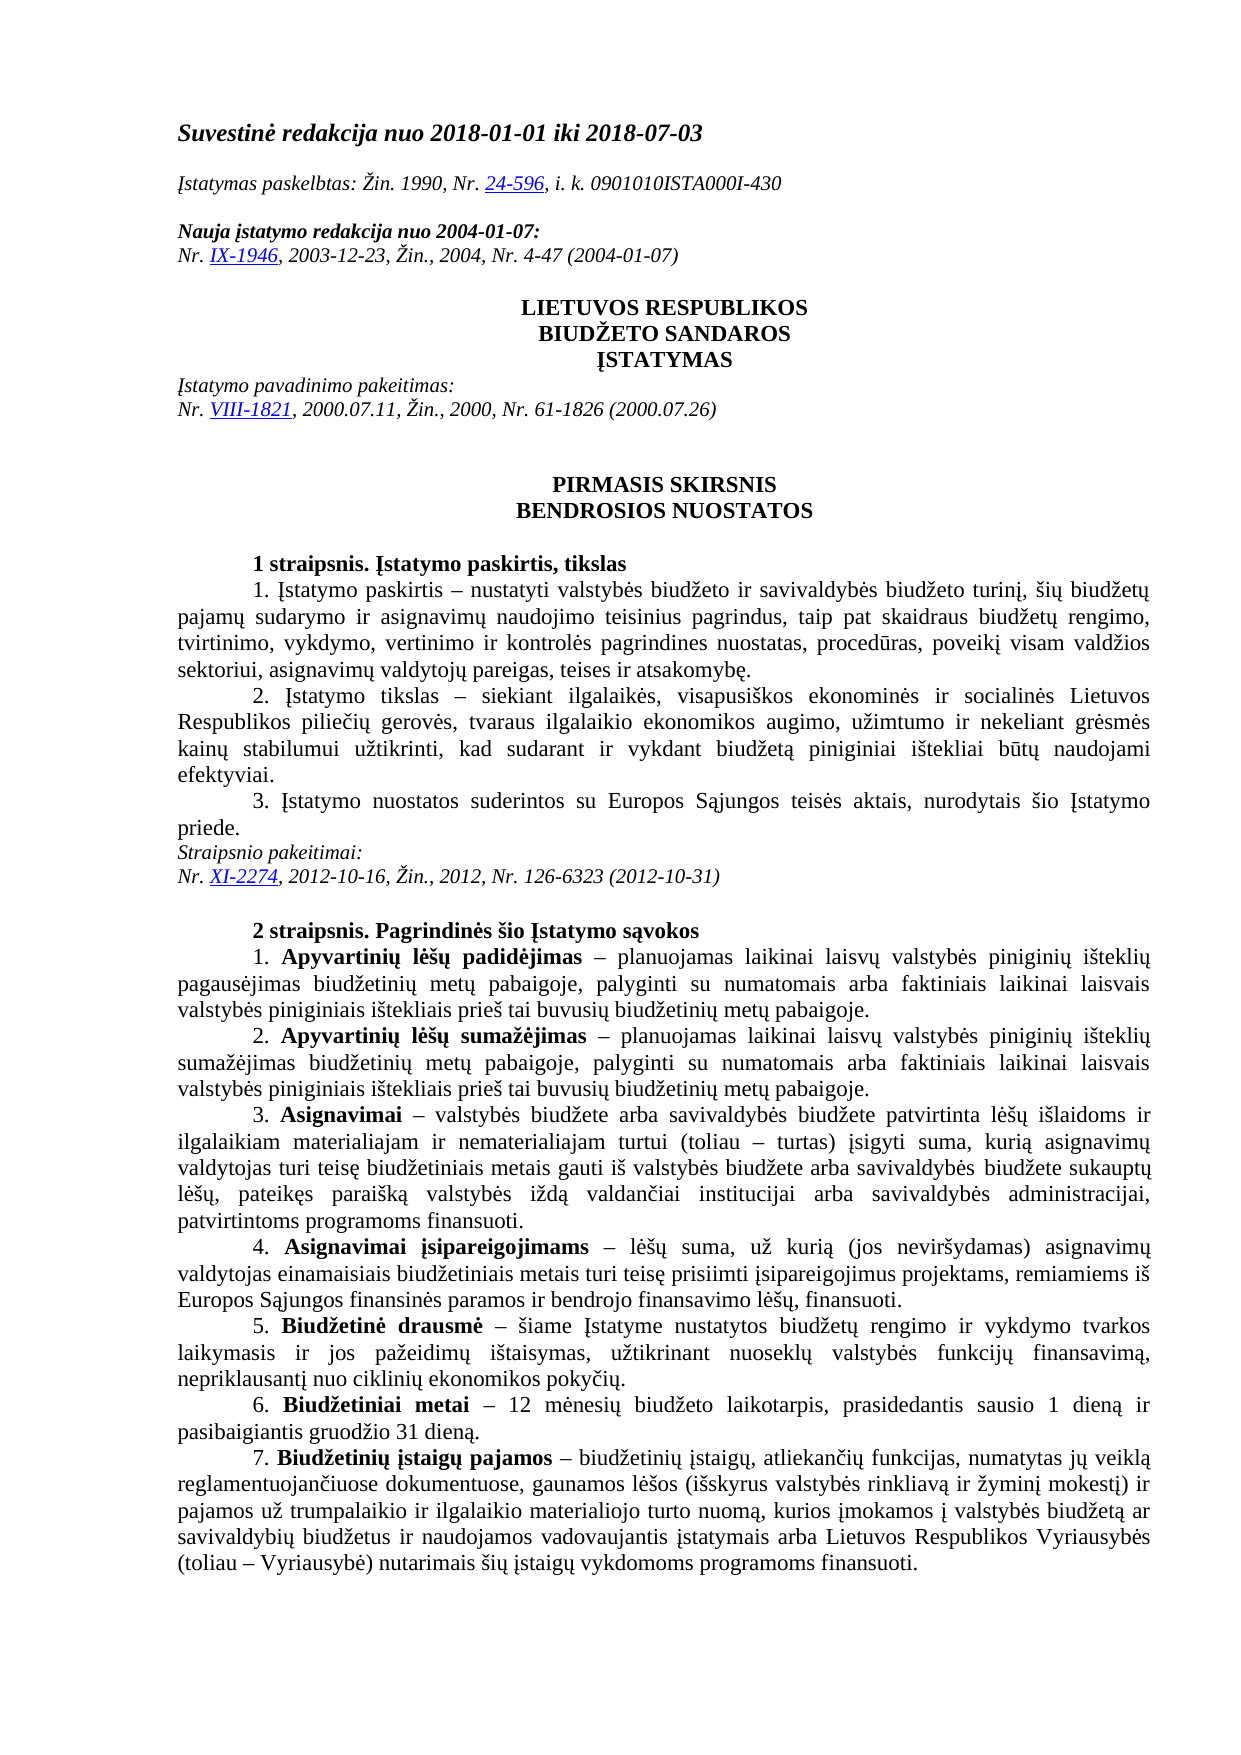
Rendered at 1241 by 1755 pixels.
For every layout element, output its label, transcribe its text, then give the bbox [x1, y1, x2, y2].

text 3. Asignavimai – valstybės biudžete arba savivaldybės biudžete patvirtinta lėšų išlaidoms ir ilgalaikiam materialiajam ir nematerialiajam turtui (toliau – turtas) įsigyti suma, kurią asignavimų valdytojas turi teisę biudžetiniais metais gauti iš valstybės biudžete arba savivaldybės biudžete sukauptų lėšų, pateikęs paraišką valstybės iždą valdančiai institucijai arba savivaldybės administracijai, patvirtintoms programoms finansuoti. [177, 1101, 1152, 1233]
text Įstatymas paskelbtas: Žin. 1990, Nr. 24-596, i. k. 0901010ISTA000I-430 [177, 171, 1152, 195]
text 2 straipsnis. Pagrindinės šio Įstatymo sąvokos [177, 917, 1152, 943]
text 4. Asignavimai įsipareigojimams – lėšų suma, už kurią (jos neviršydamas) asignavimų valdytojas einamaisiais biudžetiniais metais turi teisę prisiimti įsipareigojimus projektams, remiamiems iš Europos Sąjungos finansinės paramos ir bendrojo finansavimo lėšų, finansuoti. [177, 1233, 1152, 1312]
text 7. Biudžetinių įstaigų pajamos – biudžetinių įstaigų, atliekančių funkcijas, numatytas jų veiklą reglamentuojančiuose dokumentuose, gaunamos lėšos (išskyrus valstybės rinkliavą ir žyminį mokestį) ir pajamos už trumpalaikio ir ilgalaikio materialiojo turto nuomą, kurios įmokamos į valstybės biudžetą ar savivaldybių biudžetus ir naudojamos vadovaujantis įstatymais arba Lietuvos Respublikos Vyriausybės (toliau – Vyriausybė) nutarimais šių įstaigų vykdomoms programoms finansuoti. [177, 1444, 1152, 1576]
text Nr. IX-1946, 2003-12-23, Žin., 2004, Nr. 4-47 (2004-01-07) [177, 243, 1152, 267]
text Nr. XI-2274, 2012-10-16, Žin., 2012, Nr. 126-6323 (2012-10-31) [177, 864, 1152, 888]
text LIETUVOS RESPUBLIKOS BIUDŽETO SANDAROS ĮSTATYMAS [177, 293, 1152, 373]
text Įstatymo pavadinimo pakeitimas: [177, 373, 1152, 397]
text 5. Biudžetinė drausmė – šiame Įstatyme nustatytos biudžetų rengimo ir vykdymo tvarkos laikymasis ir jos pažeidimų ištaisymas, užtikrinant nuoseklų valstybės funkcijų finansavimą, nepriklausantį nuo ciklinių ekonomikos pokyčių. [177, 1312, 1152, 1391]
text PIRMASIS SKIRSNIS [177, 471, 1152, 497]
text 2. Įstatymo tikslas – siekiant ilgalaikės, visapusiškos ekonominės ir socialinės Lietuvos Respublikos piliečių gerovės, tvaraus ilgalaikio ekonomikos augimo, užimtumo ir nekeliant grėsmės kainų stabilumui užtikrinti, kad sudarant ir vykdant biudžetą piniginiai ištekliai būtų naudojami efektyviai. [177, 682, 1152, 787]
text Straipsnio pakeitimai: [177, 840, 1152, 864]
text BENDROSIOS NUOSTATOS [177, 497, 1152, 524]
text 1. Apyvartinių lėšų padidėjimas – planuojamas laikinai laisvų valstybės piniginių išteklių pagausėjimas biudžetinių metų pabaigoje, palyginti su numatomais arba faktiniais laikinai laisvais valstybės piniginiais ištekliais prieš tai buvusių biudžetinių metų pabaigoje. [177, 943, 1152, 1022]
text Nauja įstatymo redakcija nuo 2004-01-07: [177, 219, 1152, 243]
text 6. Biudžetiniai metai – 12 mėnesių biudžeto laikotarpis, prasidedantis sausio 1 dieną ir pasibaigiantis gruodžio 31 dieną. [177, 1391, 1152, 1444]
text 1 straipsnis. Įstatymo paskirtis, tikslas [177, 550, 1152, 577]
text Nr. VIII-1821, 2000.07.11, Žin., 2000, Nr. 61-1826 (2000.07.26) [177, 397, 1152, 421]
text 1. Įstatymo paskirtis – nustatyti valstybės biudžeto ir savivaldybės biudžeto turinį, šių biudžetų pajamų sudarymo ir asignavimų naudojimo teisinius pagrindus, taip pat skaidraus biudžetų rengimo, tvirtinimo, vykdymo, vertinimo ir kontrolės pagrindines nuostatas, procedūras, poveikį visam valdžios sektoriui, asignavimų valdytojų pareigas, teises ir atsakomybę. [177, 577, 1152, 682]
text Suvestinė redakcija nuo 2018-01-01 iki 2018-07-03 [177, 118, 1152, 147]
text 2. Apyvartinių lėšų sumažėjimas – planuojamas laikinai laisvų valstybės piniginių išteklių sumažėjimas biudžetinių metų pabaigoje, palyginti su numatomais arba faktiniais laikinai laisvais valstybės piniginiais ištekliais prieš tai buvusių biudžetinių metų pabaigoje. [177, 1022, 1152, 1101]
text 3. Įstatymo nuostatos suderintos su Europos Sąjungos teisės aktais, nurodytais šio Įstatymo priede. [177, 787, 1152, 840]
